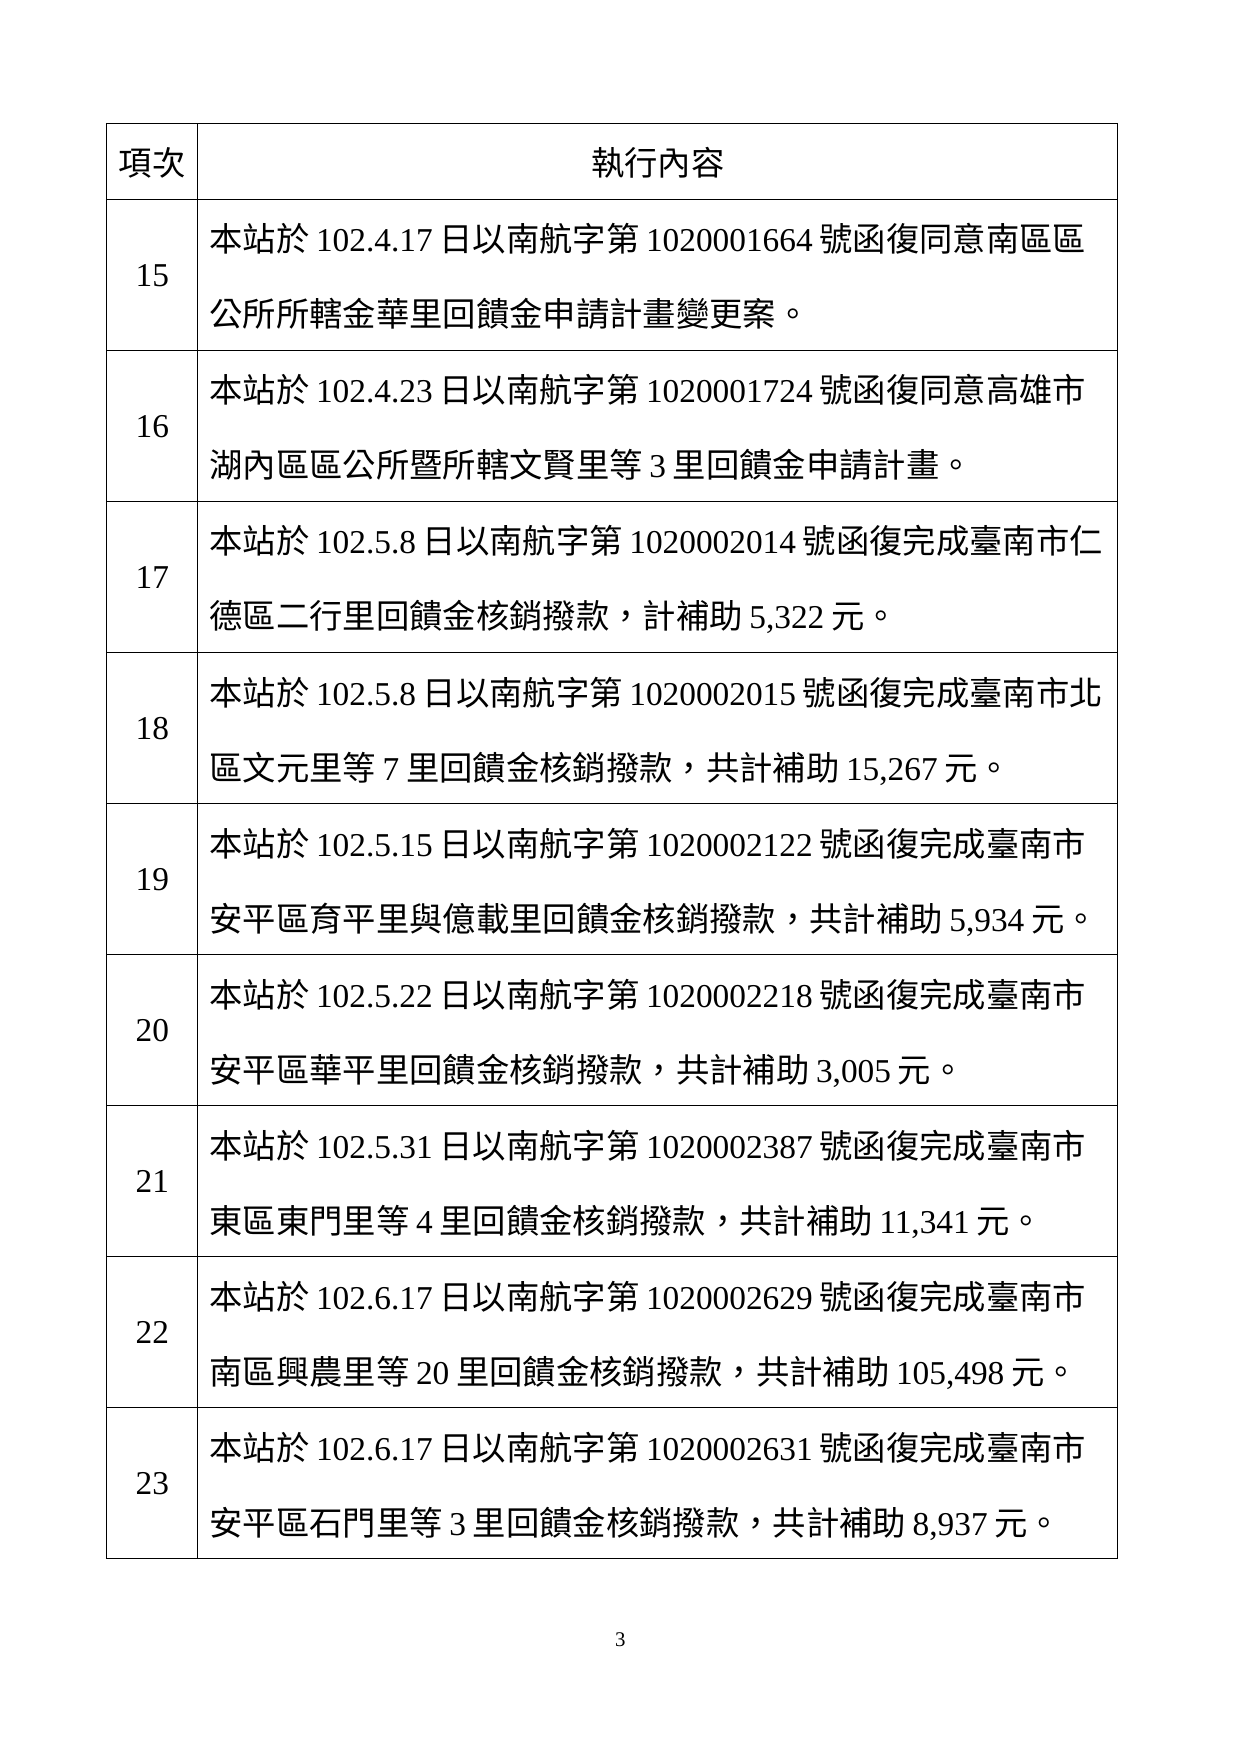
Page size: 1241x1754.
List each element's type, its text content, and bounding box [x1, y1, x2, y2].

table_cell 15 [107, 200, 197, 350]
table_cell 19 [107, 804, 197, 954]
table_cell 本站於102.5.8日以南航字第1020002015號函復完成臺南市北區文元里等7里回饋金核銷撥款，共計補助15,267元。 [198, 653, 1117, 803]
table_cell 21 [107, 1106, 197, 1256]
table_cell 22 [107, 1257, 197, 1407]
table_cell 17 [107, 502, 197, 652]
table_cell 18 [107, 653, 197, 803]
table_cell 本站於102.5.15日以南航字第1020002122號函復完成臺南市安平區育平里與億載里回饋金核銷撥款，共計補助5,934元。 [198, 804, 1117, 954]
table_cell 本站於102.5.31日以南航字第1020002387號函復完成臺南市東區東門里等4里回饋金核銷撥款，共計補助11,341元。 [198, 1106, 1117, 1256]
table_cell 本站於102.6.17日以南航字第1020002631號函復完成臺南市安平區石門里等3里回饋金核銷撥款，共計補助8,937元。 [198, 1408, 1117, 1558]
table_header 項次 [107, 124, 197, 199]
table_cell 本站於102.4.17日以南航字第1020001664號函復同意南區區公所所轄金華里回饋金申請計畫變更案。 [198, 200, 1117, 350]
table_cell 23 [107, 1408, 197, 1558]
table_cell 20 [107, 955, 197, 1105]
table_cell 本站於102.5.22日以南航字第1020002218號函復完成臺南市安平區華平里回饋金核銷撥款，共計補助3,005元。 [198, 955, 1117, 1105]
table_cell 本站於102.4.23日以南航字第1020001724號函復同意高雄市湖內區區公所暨所轄文賢里等3里回饋金申請計畫。 [198, 351, 1117, 501]
table_header 執行內容 [198, 124, 1117, 199]
table_cell 本站於102.6.17日以南航字第1020002629號函復完成臺南市南區興農里等20里回饋金核銷撥款，共計補助105,498元。 [198, 1257, 1117, 1407]
table_cell 本站於102.5.8日以南航字第1020002014號函復完成臺南市仁德區二行里回饋金核銷撥款，計補助5,322元。 [198, 502, 1117, 652]
table_cell 16 [107, 351, 197, 501]
